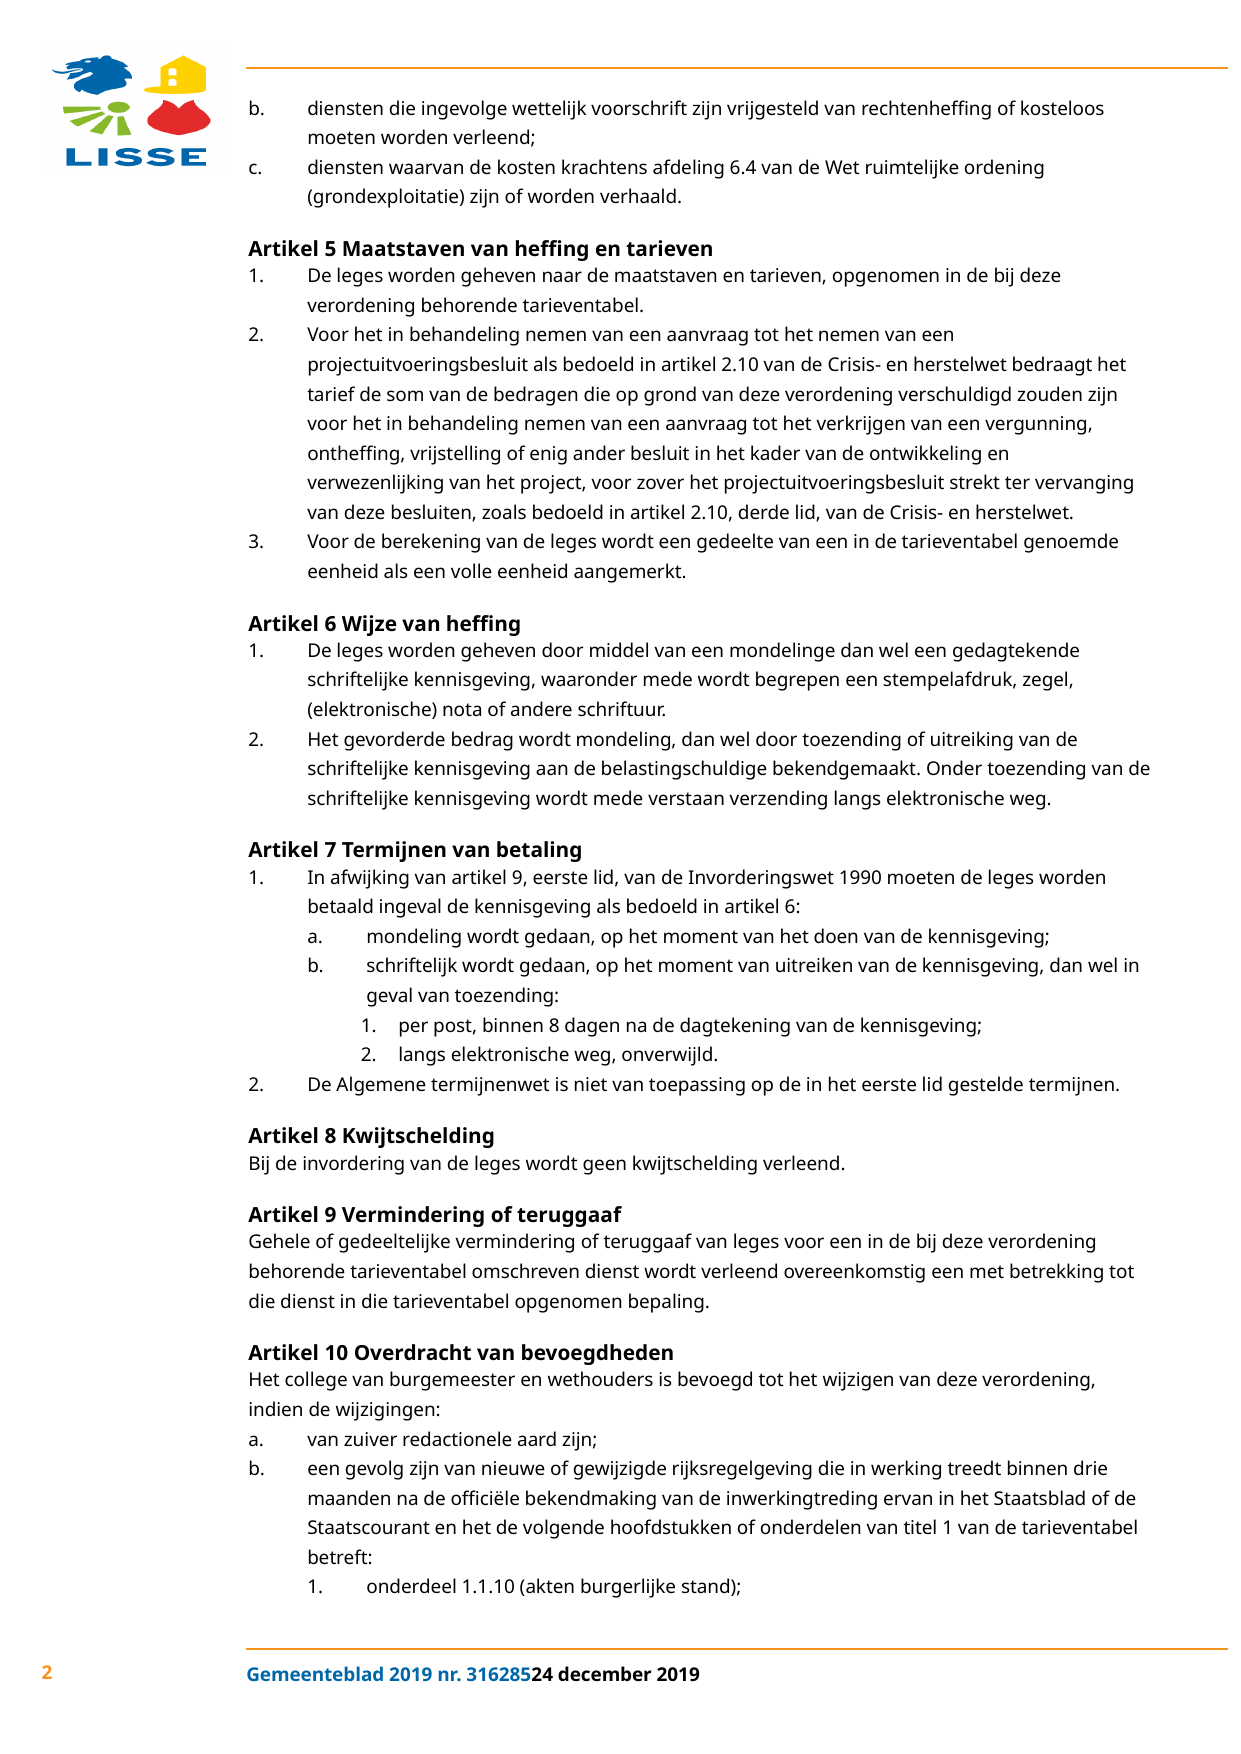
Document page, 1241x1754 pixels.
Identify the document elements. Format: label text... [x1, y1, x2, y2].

list schriftelijk wordt gedaan, op het moment van uitreiken van de kennisgeving, dan wel in geval van toezending: [307, 953, 1152, 1008]
text Artikel 10 Overdracht van bevoegdheden [248, 1338, 1152, 1367]
list diensten die ingevolge wettelijk voorschrift zijn vrijgesteld van rechtenheffing of kosteloos moeten worden verleend; [248, 95, 1152, 150]
text Artikel 9 Vermindering of teruggaaf [248, 1200, 1152, 1229]
text Artikel 7 Termijnen van betaling [248, 835, 1152, 864]
list De leges worden geheven door middel van een mondelinge dan wel een gedagtekende schriftelijke kennisgeving, waaronder mede wordt begrepen een stempelafdruk, zegel, (elektronische) nota of andere schriftuur. [248, 637, 1152, 722]
list mondeling wordt gedaan, op het moment van het doen van de kennisgeving; [307, 923, 1152, 949]
list een gevolg zijn van nieuwe of gewijzigde rijksregelgeving die in werking treedt binnen drie maanden na de officiële bekendmaking van de inwerkingtreding ervan in het Staatsblad of de Staatscourant en het de volgende hoofdstukken of onderdelen van titel 1 van de tarieventabel betreft: [248, 1455, 1152, 1570]
list onderdeel 1.1.10 (akten burgerlijke stand); [307, 1574, 1152, 1599]
text Het college van burgemeester en wethouders is bevoegd tot het wijzigen van deze verordening, indien de wijzigingen: [248, 1367, 1152, 1422]
list De leges worden geheven naar de maatstaven en tarieven, opgenomen in de bij deze verordening behorende tarieventabel. [248, 262, 1152, 318]
text Artikel 8 Kwijtschelding [248, 1121, 1152, 1150]
list Voor het in behandeling nemen van een aanvraag tot het nemen van een projectuitvoeringsbesluit als bedoeld in artikel 2.10 van de Crisis- en herstelwet bedraagt het tarief de som van de bedragen die op grond van deze verordening verschuldigd zouden zijn voor het in behandeling nemen van een aanvraag tot het verkrijgen van een vergunning, ontheffing, vrijstelling of enig ander besluit in het kader van de ontwikkeling en verwezenlijking van het project, voor zover het projectuitvoeringsbesluit strekt ter vervanging van deze besluiten, zoals bedoeld in artikel 2.10, derde lid, van de Crisis- en herstelwet. [248, 322, 1152, 525]
text Artikel 6 Wijze van heffing [248, 609, 1152, 637]
list per post, binnen 8 dagen na de dagtekening van de kennisgeving; [361, 1012, 1152, 1037]
picture [41, 47, 231, 172]
list In afwijking van artikel 9, eerste lid, van de Invorderingswet 1990 moeten de leges worden betaald ingeval de kennisgeving als bedoeld in artikel 6: [248, 864, 1152, 919]
text Gehele of gedeeltelijke vermindering of teruggaaf van leges voor een in de bij deze verordening behorende tarieventabel omschreven dienst wordt verleend overeenkomstig een met betrekking tot die dienst in die tarieventabel opgenomen bepaling. [248, 1229, 1152, 1313]
list De Algemene termijnenwet is niet van toepassing op de in het eerste lid gestelde termijnen. [248, 1071, 1152, 1097]
list langs elektronische weg, onverwijld. [361, 1041, 1152, 1067]
text Bij de invordering van de leges wordt geen kwijtschelding verleend. [248, 1150, 1152, 1176]
list diensten waarvan de kosten krachtens afdeling 6.4 van de Wet ruimtelijke ordening (grondexploitatie) zijn of worden verhaald. [248, 154, 1152, 209]
list Het gevorderde bedrag wordt mondeling, dan wel door toezending of uitreiking van de schriftelijke kennisgeving aan de belastingschuldige bekendgemaakt. Onder toezending van de schriftelijke kennisgeving wordt mede verstaan verzending langs elektronische weg. [248, 726, 1152, 811]
list Voor de berekening van de leges wordt een gedeelte van een in de tarieventabel genoemde eenheid als een volle eenheid aangemerkt. [248, 529, 1152, 584]
text Artikel 5 Maatstaven van heffing en tarieven [248, 234, 1152, 262]
list van zuiver redactionele aard zijn; [248, 1426, 1152, 1452]
